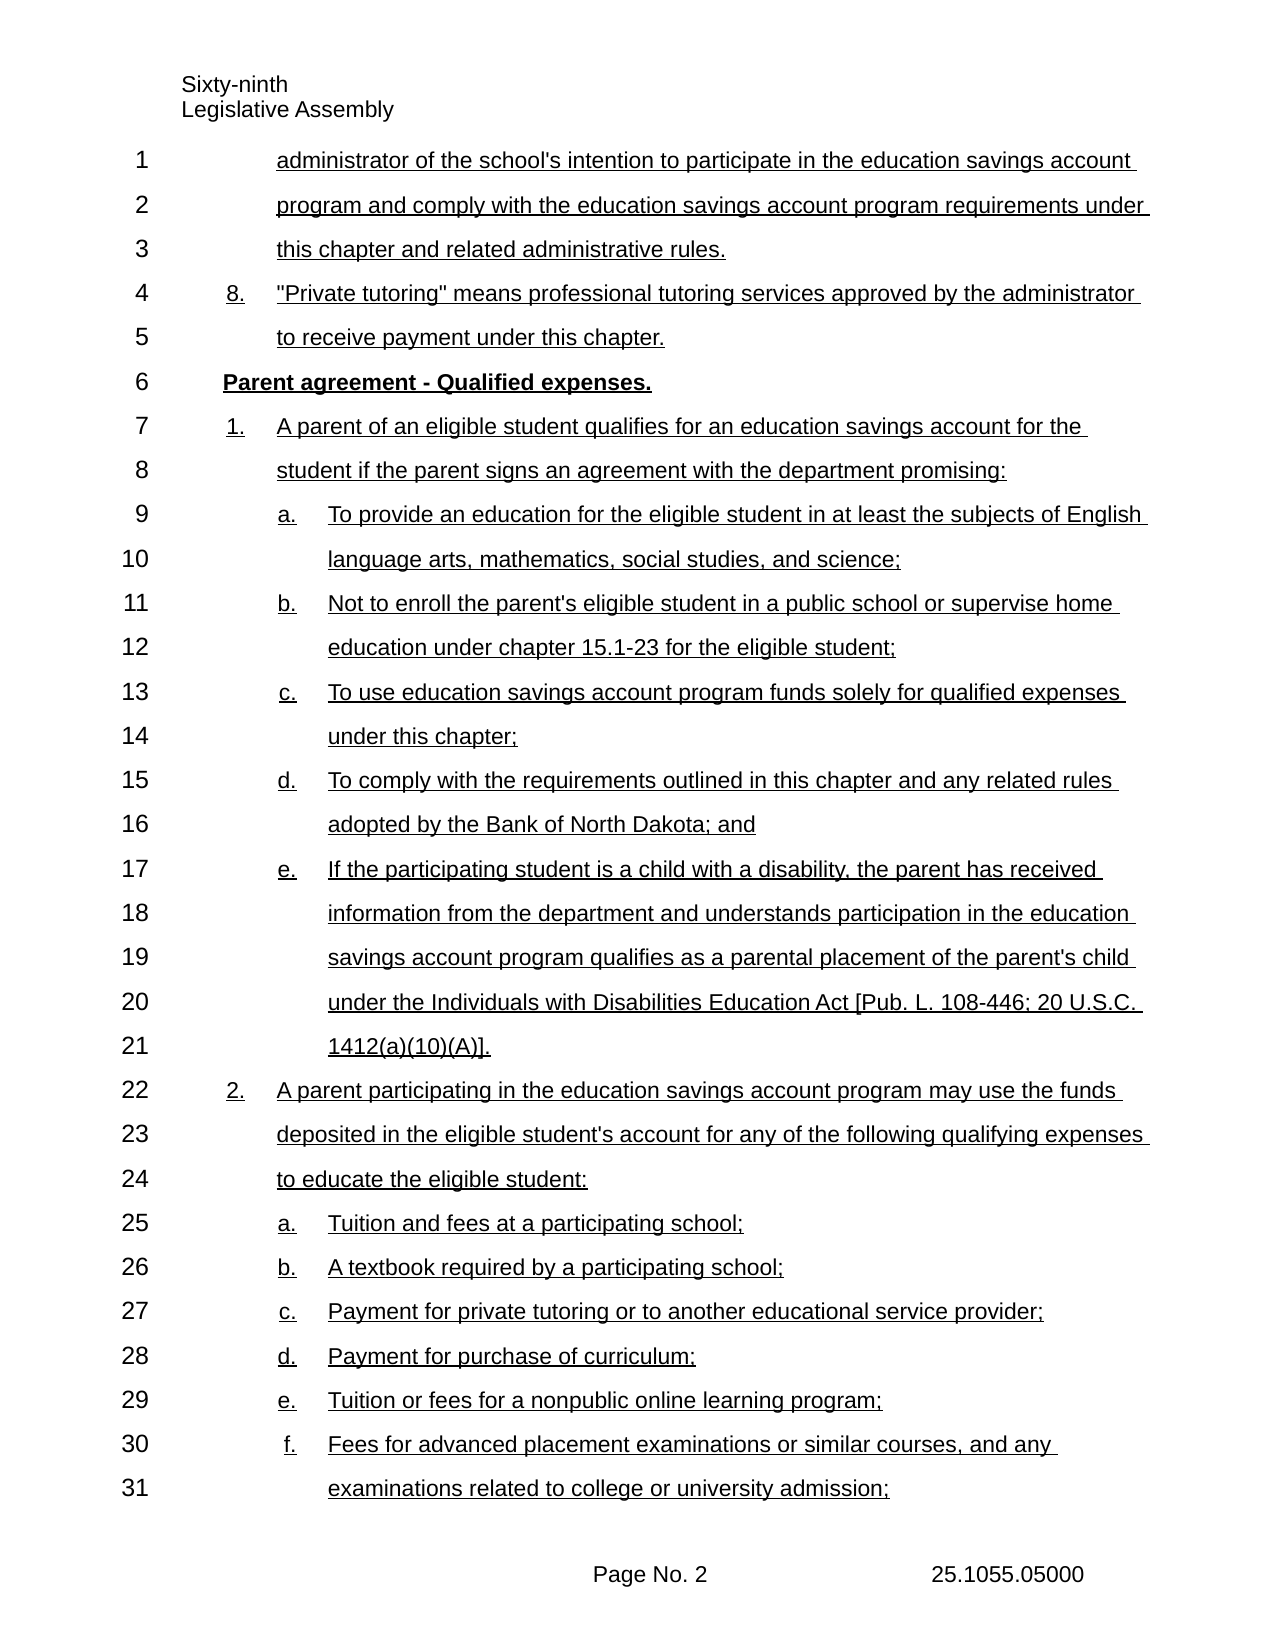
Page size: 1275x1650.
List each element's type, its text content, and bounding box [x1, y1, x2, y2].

text administrator of the school's intention to participate in the education savings account program and comply with the education savings account program requirements under this chapter and related administrative rules. [181, 133, 1154, 266]
text 1. A parent of an eligible student qualifies for an education savings account for the student if the parent signs an agreement with the department promising: [181, 399, 1154, 487]
text a. To provide an education for the eligible student in at least the subjects of English language arts, mathematics, social studies, and science; [181, 487, 1154, 576]
subtitle Parent agreement - Qualified expenses. [181, 355, 1154, 399]
text d. Payment for purchase of curriculum; [181, 1329, 1154, 1373]
text c. Payment for private tutoring or to another educational service provider; [181, 1284, 1154, 1329]
text 8. "Private tutoring" means professional tutoring services approved by the administrator to receive payment under this chapter. [181, 266, 1154, 355]
text a. Tuition and fees at a participating school; [181, 1196, 1154, 1240]
text c. To use education savings account program funds solely for qualified expenses under this chapter; [181, 664, 1154, 753]
text f. Fees for advanced placement examinations or similar courses, and any examinations related to college or university admission; [181, 1417, 1154, 1506]
text e. Tuition or fees for a nonpublic online learning program; [181, 1373, 1154, 1417]
text 2. A parent participating in the education savings account program may use the funds deposited in the eligible student's account for any of the following qualifying expenses to educate the eligible student: [181, 1063, 1154, 1196]
text d. To comply with the requirements outlined in this chapter and any related rules adopted by the Bank of North Dakota; and [181, 753, 1154, 842]
text b. Not to enroll the parent's eligible student in a public school or supervise home education under chapter 15.1‑23 for the eligible student; [181, 576, 1154, 664]
text b. A textbook required by a participating school; [181, 1240, 1154, 1284]
text e. If the participating student is a child with a disability, the parent has received information from the department and understands participation in the education savings account program qualifies as a parental placement of the parent's child under the Individuals with Disabilities Education Act [Pub. L. 108‑446; 20 U.S.C. 1412(a)(10)(A)]. [181, 842, 1154, 1063]
